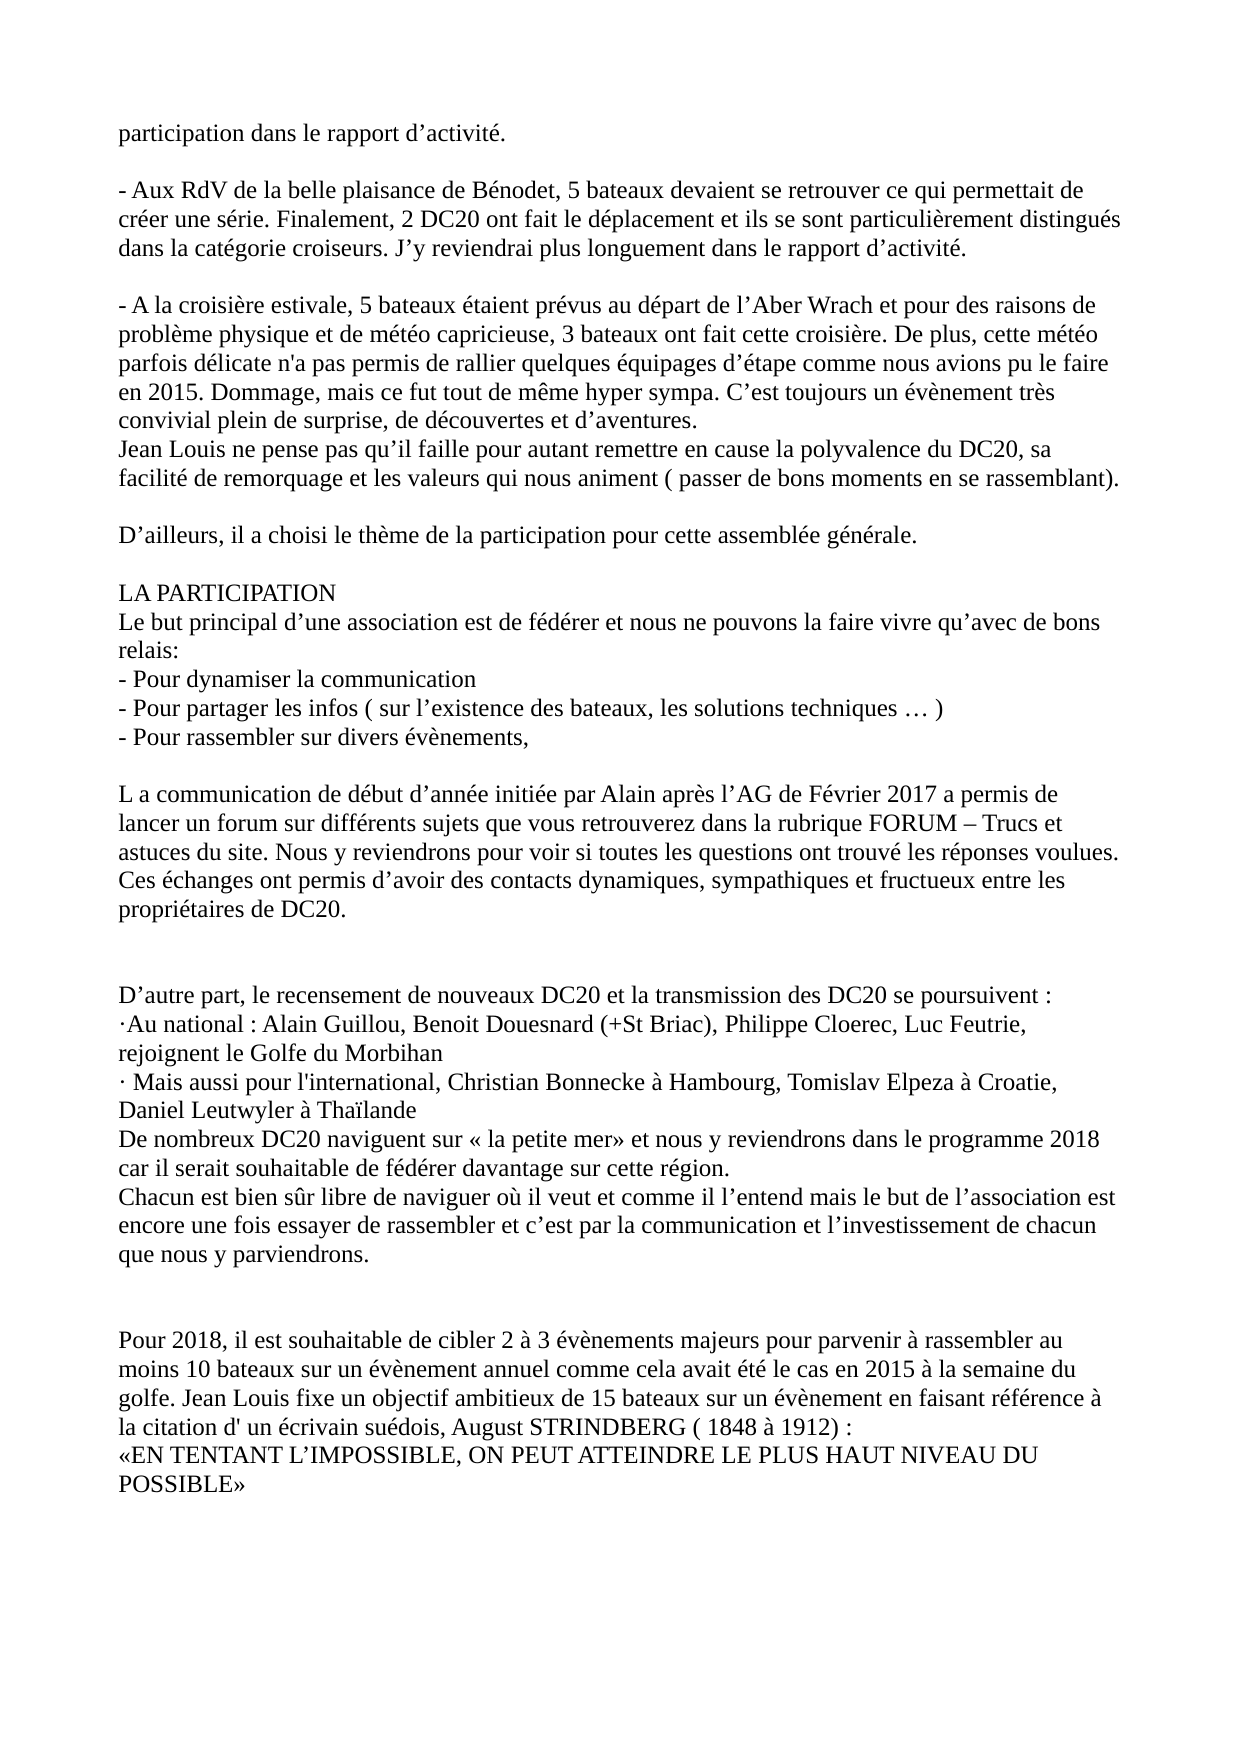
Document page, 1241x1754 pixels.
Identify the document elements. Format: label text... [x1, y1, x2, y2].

text D’ailleurs, il a choisi le thème de la participation pour cette assemblée générale. [118, 521, 1122, 549]
text ·Au national : Alain Guillou, Benoit Douesnard (+St Briac), Philippe Cloerec, Luc Feutrie, rejoignent le Golfe du Morbihan [118, 1009, 1122, 1067]
text - Aux RdV de la belle plaisance de Bénodet, 5 bateaux devaient se retrouver ce qui permettait de créer une série. Finalement, 2 DC20 ont fait le déplacement et ils se sont particulièrement distingués dans la catégorie croiseurs. J’y reviendrai plus longuement dans le rapport d’activité. [118, 176, 1122, 262]
text - A la croisière estivale, 5 bateaux étaient prévus au départ de l’Aber Wrach et pour des raisons de problème physique et de météo capricieuse, 3 bateaux ont fait cette croisière. De plus, cette météo parfois délicate n'a pas permis de rallier quelques équipages d’étape comme nous avions pu le faire en 2015. Dommage, mais ce fut tout de même hyper sympa. C’est toujours un évènement très convivial plein de surprise, de découvertes et d’aventures. [118, 291, 1122, 434]
text «EN TENTANT L’IMPOSSIBLE, ON PEUT ATTEINDRE LE PLUS HAUT NIVEAU DU POSSIBLE» [118, 1441, 1122, 1498]
text - Pour rassembler sur divers évènements, [118, 722, 1122, 751]
text De nombreux DC20 naviguent sur « la petite mer» et nous y reviendrons dans le programme 2018 car il serait souhaitable de fédérer davantage sur cette région. [118, 1124, 1122, 1182]
text Jean Louis ne pense pas qu’il faille pour autant remettre en cause la polyvalence du DC20, sa facilité de remorquage et les valeurs qui nous animent ( passer de bons moments en se rassemblant). [118, 434, 1122, 492]
text Chacun est bien sûr libre de naviguer où il veut et comme il l’entend mais le but de l’association est encore une fois essayer de rassembler et c’est par la communication et l’investissement de chacun que nous y parviendrons. [118, 1182, 1122, 1268]
text · Mais aussi pour l'international, Christian Bonnecke à Hambourg, Tomislav Elpeza à Croatie, Daniel Leutwyler à Thaïlande [118, 1067, 1122, 1124]
text participation dans le rapport d’activité. [118, 118, 1122, 147]
text D’autre part, le recensement de nouveaux DC20 et la transmission des DC20 se poursuivent : [118, 981, 1122, 1009]
text L a communication de début d’année initiée par Alain après l’AG de Février 2017 a permis de lancer un forum sur différents sujets que vous retrouverez dans la rubrique FORUM – Trucs et astuces du site. Nous y reviendrons pour voir si toutes les questions ont trouvé les réponses voulues. [118, 779, 1122, 866]
text Le but principal d’une association est de fédérer et nous ne pouvons la faire vivre qu’avec de bons relais: [118, 607, 1122, 664]
text - Pour partager les infos ( sur l’existence des bateaux, les solutions techniques … ) [118, 693, 1122, 722]
text Ces échanges ont permis d’avoir des contacts dynamiques, sympathiques et fructueux entre les propriétaires de DC20. [118, 866, 1122, 923]
text Pour 2018, il est souhaitable de cibler 2 à 3 évènements majeurs pour parvenir à rassembler au moins 10 bateaux sur un évènement annuel comme cela avait été le cas en 2015 à la semaine du golfe. Jean Louis fixe un objectif ambitieux de 15 bateaux sur un évènement en faisant référence à la citation d' un écrivain suédois, August STRINDBERG ( 1848 à 1912) : [118, 1326, 1122, 1441]
text LA PARTICIPATION [118, 578, 1122, 607]
text - Pour dynamiser la communication [118, 664, 1122, 693]
